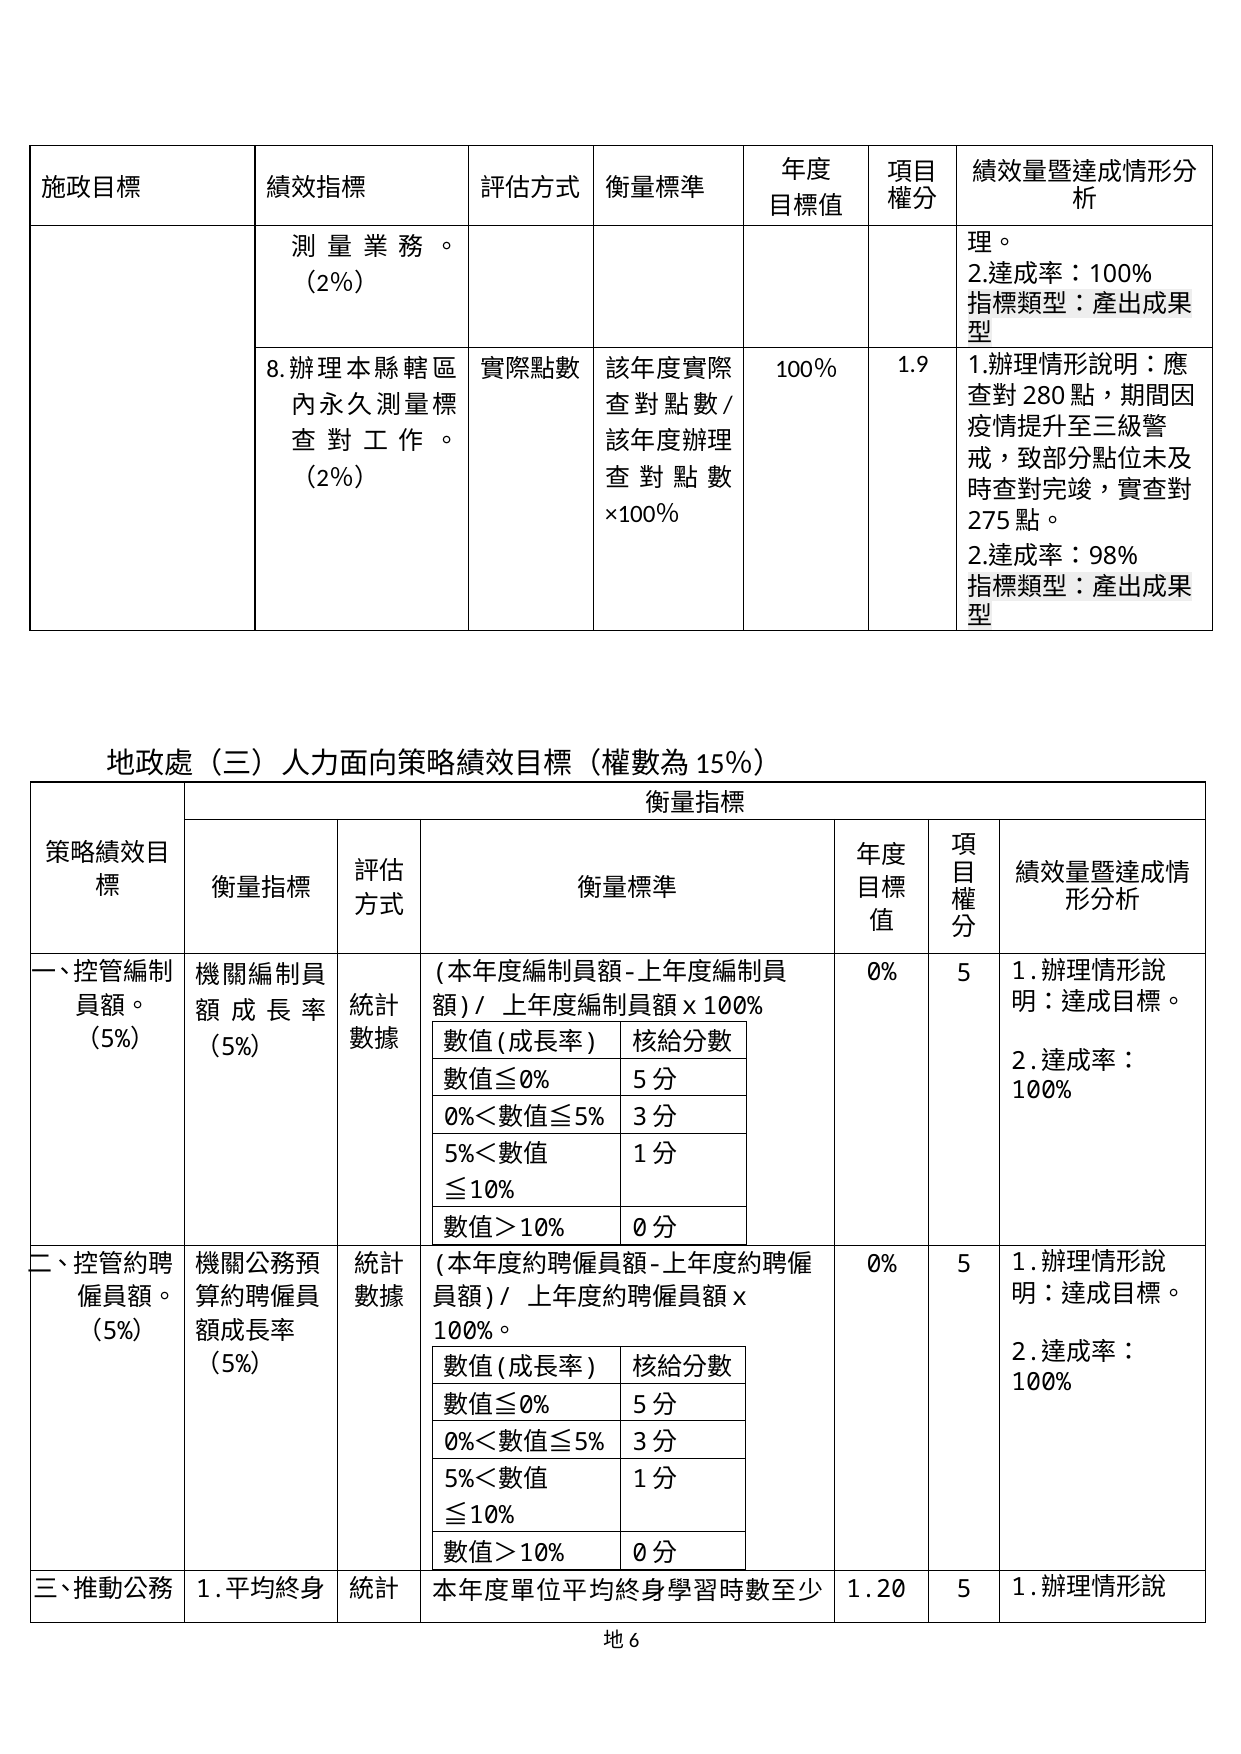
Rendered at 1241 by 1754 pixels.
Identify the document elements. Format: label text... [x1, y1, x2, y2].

table_cell 實際點數 [469, 348, 593, 630]
table_cell 數值＞10% [433, 1207, 620, 1243]
table_cell 5 [929, 1571, 999, 1622]
table_header 衡量標準 [594, 146, 743, 225]
table_header 策略績效目標 [31, 783, 184, 953]
table_header 數值(成長率) [433, 1347, 620, 1383]
table_cell 本年度單位平均終身學習時數至少 [421, 1571, 834, 1622]
table_cell 二、控管約聘僱員額。（5%） [31, 1246, 184, 1569]
table_cell 1.辦理情形說 [1000, 1571, 1205, 1622]
table_header 項目權分 [869, 146, 956, 225]
table_header 數值(成長率) [433, 1022, 620, 1058]
table_cell 1.平均終身 [185, 1571, 337, 1622]
table_cell 5%＜數值≦10% [433, 1134, 620, 1206]
table_cell (本年度約聘僱員額-上年度約聘僱員額)/ 上年度約聘僱員額ｘ100%。 [421, 1246, 834, 1569]
table_cell 統計 [338, 1571, 420, 1622]
table_cell 0%＜數值≦5% [433, 1096, 620, 1133]
table_cell [469, 226, 593, 347]
table_cell 該年度實際查對點數/該年度辦理查對點數×100％ [594, 348, 743, 630]
table_header 施政目標 [31, 146, 254, 225]
table_header 評估方式 [469, 146, 593, 225]
table_cell 0分 [621, 1532, 745, 1568]
table_header 核給分數 [621, 1022, 746, 1058]
table_cell 3分 [621, 1096, 746, 1133]
table_cell 5 [929, 1246, 999, 1569]
table_cell 數值＞10% [433, 1532, 620, 1568]
table_cell 0%＜數值≦5% [433, 1421, 620, 1458]
table_cell 0% [835, 1246, 928, 1569]
table_header 年度 目標值 [744, 146, 868, 225]
table_cell 0% [835, 954, 928, 1245]
table_cell 1.辦理情形說明：應查對280點，期間因疫情提升至三級警戒，致部分點位未及時查對完竣，實查對275點。 2.達成率：98% 指標類型：產出成果型 [957, 348, 1212, 630]
table_cell 理。 2.達成率：100% 指標類型：產出成果型 [957, 226, 1212, 347]
table_cell 機關編制員額成長率（5%） [185, 954, 337, 1245]
table_cell 一、控管編制員額。（5%） [31, 954, 184, 1245]
table_cell 衡量標準 [421, 820, 834, 953]
table_cell 測量業務。（2％） [256, 226, 468, 347]
table_cell 1.辦理情形說明：達成目標。 2.達成率：100% [1000, 1246, 1205, 1569]
table_cell 1分 [621, 1459, 745, 1531]
table_cell 衡量指標 [185, 820, 337, 953]
table_cell 項目權分 [929, 820, 999, 953]
table_cell 1.辦理情形說明：達成目標。 2.達成率：100% [1000, 954, 1205, 1245]
table_cell [594, 226, 743, 347]
table_cell 1.20 [835, 1571, 928, 1622]
table_cell 100％ [744, 348, 868, 630]
table_cell [744, 226, 868, 347]
table_header 績效指標 [256, 146, 468, 225]
table_cell 1分 [621, 1134, 746, 1206]
table_cell 5分 [621, 1384, 745, 1420]
table_cell 統計數據 [338, 1246, 420, 1569]
table_cell 8.辦理本縣轄區內永久測量標查對工作。（2％） [256, 348, 468, 630]
table_cell 數值≦0% [433, 1059, 620, 1095]
table_header 核給分數 [621, 1347, 745, 1383]
table_cell 三、推動公務 [31, 1571, 184, 1622]
table_header 績效量暨達成情形分析 [957, 146, 1212, 225]
table_cell 績效量暨達成情形分析 [1000, 820, 1205, 953]
table_cell 評估方式 [338, 820, 420, 953]
table_cell 1.9 [869, 348, 956, 630]
table_cell (本年度編制員額-上年度編制員額)/ 上年度編制員額ｘ100% [421, 954, 834, 1245]
table_cell 5分 [621, 1059, 746, 1095]
table_cell 年度 目標值 [835, 820, 928, 953]
table_cell 數值≦0% [433, 1384, 620, 1420]
table_cell 0分 [621, 1207, 746, 1243]
table_cell 統計數據 [338, 954, 420, 1245]
table_cell 5%＜數值≦10% [433, 1459, 620, 1531]
table_cell 機關公務預算約聘僱員額成長率（5%） [185, 1246, 337, 1569]
table_cell 5 [929, 954, 999, 1245]
text 地政處（三）人力面向策略績效目標（權數為15％） [106, 744, 1137, 781]
table_cell 3分 [621, 1421, 745, 1458]
table_cell [869, 226, 956, 347]
table_header 衡量指標 [185, 783, 1205, 819]
